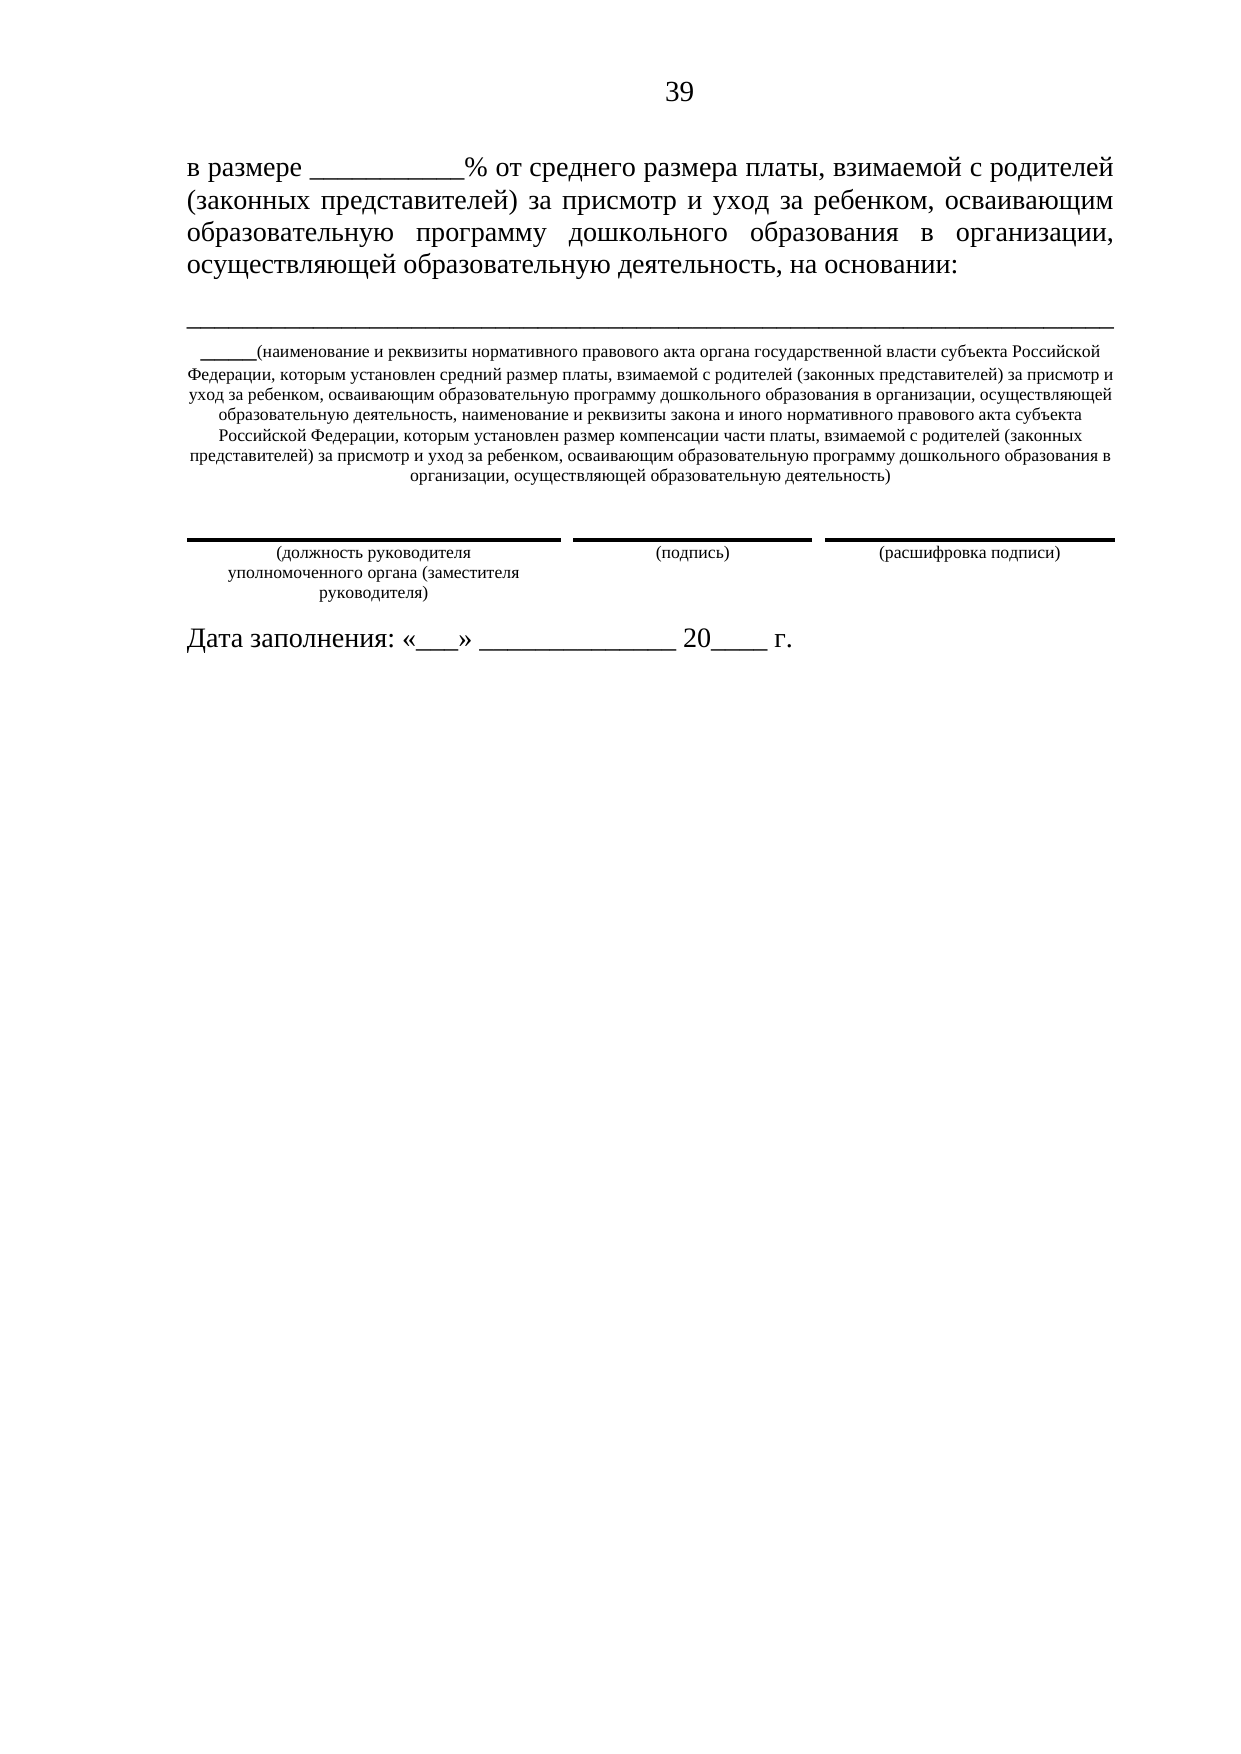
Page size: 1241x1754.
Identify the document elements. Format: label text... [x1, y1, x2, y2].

table_cell Дата заполнения: «___» ______________ 20____ г. [180, 612, 1121, 663]
table_cell в размере ___________% от среднего размера платы, взимаемой с родителей (законных представителей) за присмотр и уход за ребенком, осваивающим образовательную программу дошкольного образования в организации, осуществляющей образовательную деятельность, на основании: [180, 141, 1121, 289]
table_cell (подпись) [567, 495, 818, 612]
table_cell ______________________________________________________________________(наименование и реквизиты нормативного правового акта органа государственной власти субъекта Российской Федерации, которым установлен средний размер платы, взимаемой с родителей (законных представителей) за присмотр и уход за ребенком, осваивающим образовательную программу дошкольного образования в организации, осуществляющей образовательную деятельность, наименование и реквизиты закона и иного нормативного правового акта субъекта Российской Федерации, которым установлен размер компенсации части платы, взимаемой с родителей (законных представителей) за присмотр и уход за ребенком, осваивающим образовательную программу дошкольного образования в организации, осуществляющей образовательную деятельность) [180, 289, 1121, 495]
table_cell (расшифровка подписи) [819, 495, 1121, 612]
table_cell (должность руководителя уполномоченного органа (заместителя руководителя) [180, 495, 567, 612]
